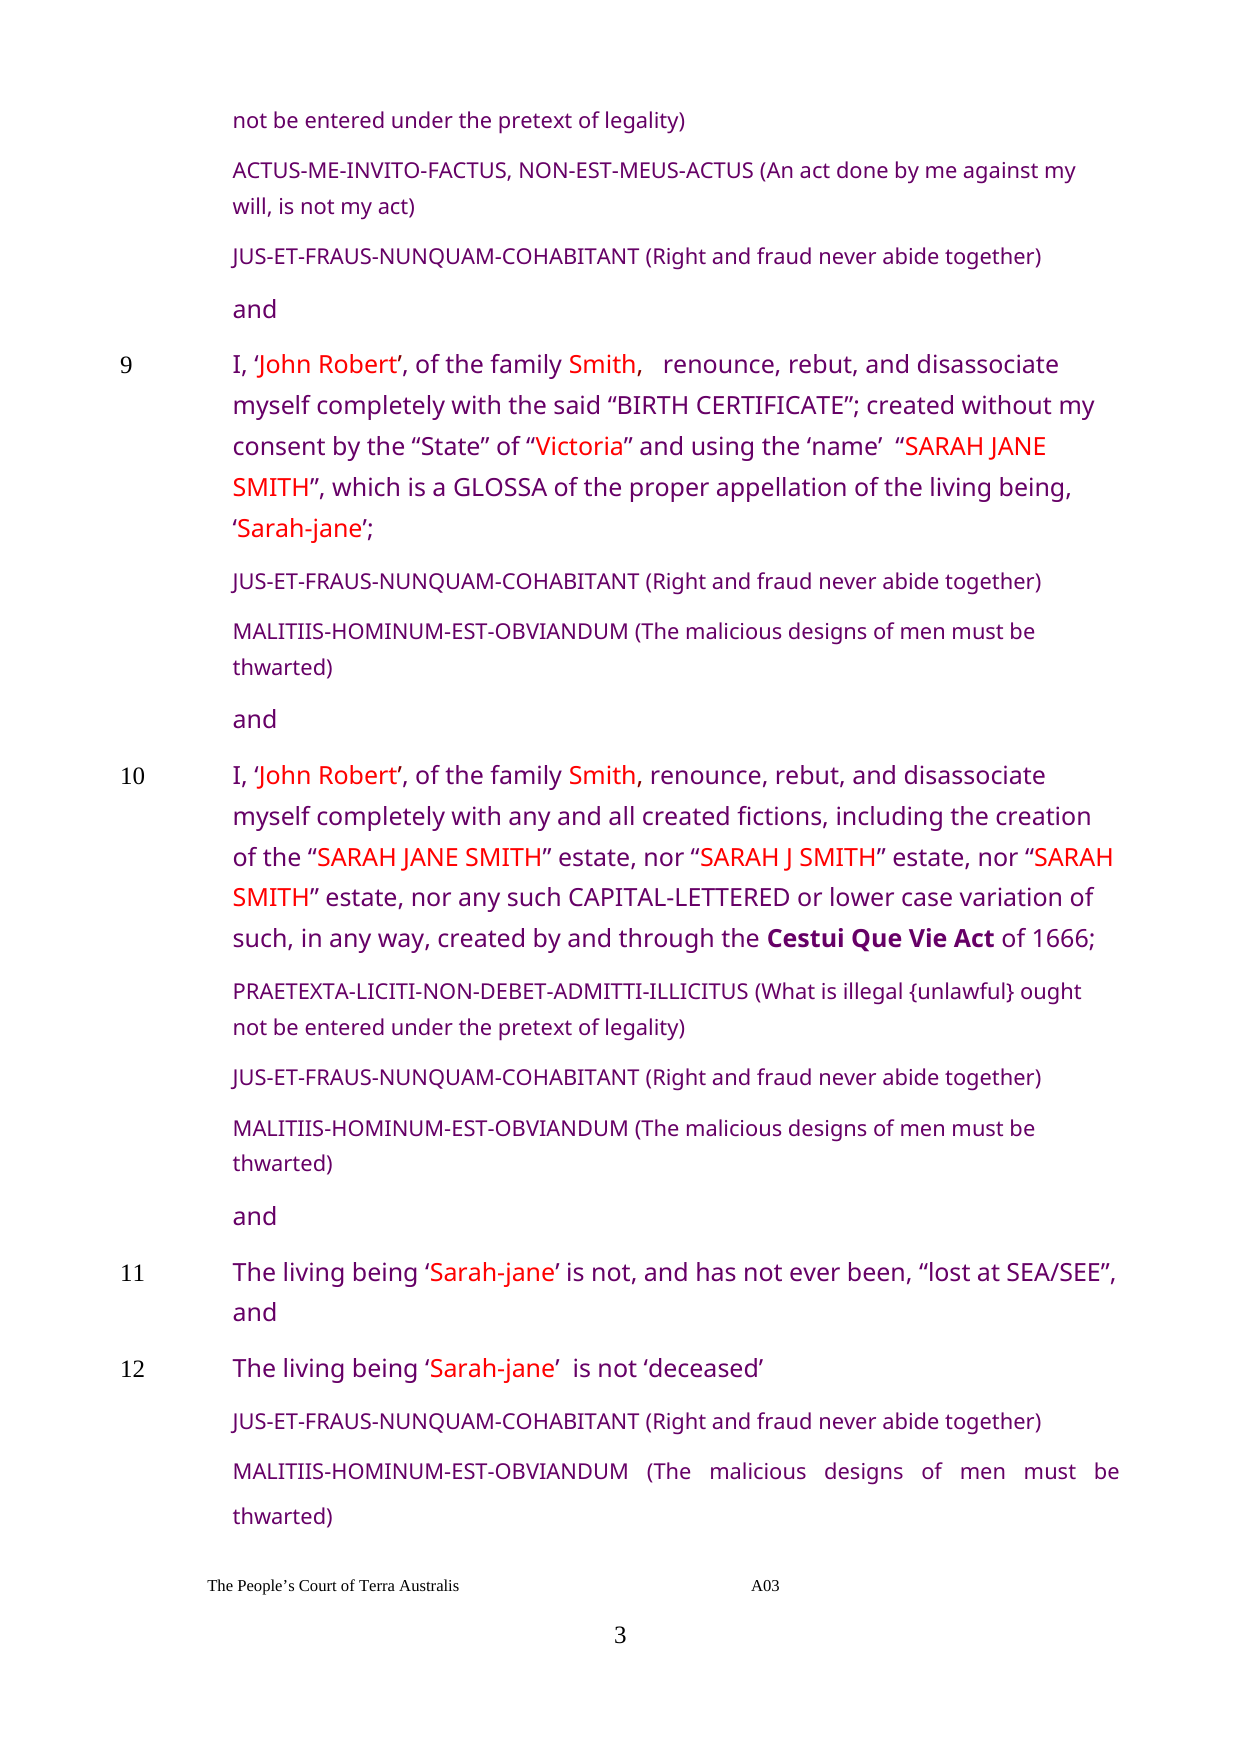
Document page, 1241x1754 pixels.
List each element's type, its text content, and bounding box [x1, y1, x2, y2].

text Jus-et-fraus-nunquam-cohabitant (Right and fraud never abide together) [232, 1062, 1120, 1092]
text and [232, 1199, 1120, 1233]
list The living being ‘Sarah-jane’ is not ‘deceased’ [120, 1350, 1120, 1384]
text Actus-me-invito-factus, non-est-meus-actus (An act done by me against my will, is not my act) [232, 155, 1120, 221]
text Praetexta-liciti-non-debet-admitti-illicitus (What is illegal {unlawful} ought not be entered under the pretext of legality) [232, 976, 1120, 1042]
text Malitiis-hominum-est-obviandum (The malicious designs of men must be thwarted) [232, 1113, 1120, 1178]
text and [232, 292, 1120, 326]
text Jus-et-fraus-nunquam-cohabitant (Right and fraud never abide together) [232, 241, 1120, 271]
text Jus-et-fraus-nunquam-cohabitant (Right and fraud never abide together) [232, 1406, 1120, 1436]
list I, ‘John Robert’, of the family Smith, renounce, rebut, and disassociate myself completely with the said “BIRTH CERTIFICATE”; created without my consent by the “State” of “Victoria” and using the ‘name’ “SARAH JANE SMITH”, which is a GLOSSA of the proper appellation of the living being, ‘Sarah-jane’; [120, 347, 1120, 544]
list I, ‘John Robert’, of the family Smith, renounce, rebut, and disassociate myself completely with any and all created fictions, including the creation of the “SARAH JANE SMITH” estate, nor “SARAH J SMITH” estate, nor “SARAH SMITH” estate, nor any such CAPITAL-LETTERED or lower case variation of such, in any way, created by and through the Cestui Que Vie Act of 1666; [120, 758, 1120, 955]
text Malitiis-hominum-est-obviandum (The malicious designs of men must be thwarted) [232, 616, 1120, 682]
list The living being ‘Sarah-jane’ is not, and has not ever been, “lost at SEA/SEE”, and [120, 1254, 1120, 1329]
text Jus-et-fraus-nunquam-cohabitant (Right and fraud never abide together) [232, 566, 1120, 596]
text and [232, 702, 1120, 736]
text Malitiis-hominum-est-obviandum (The malicious designs of men must be thwarted) [232, 1456, 1120, 1531]
text not be entered under the pretext of legality) [232, 105, 1120, 135]
